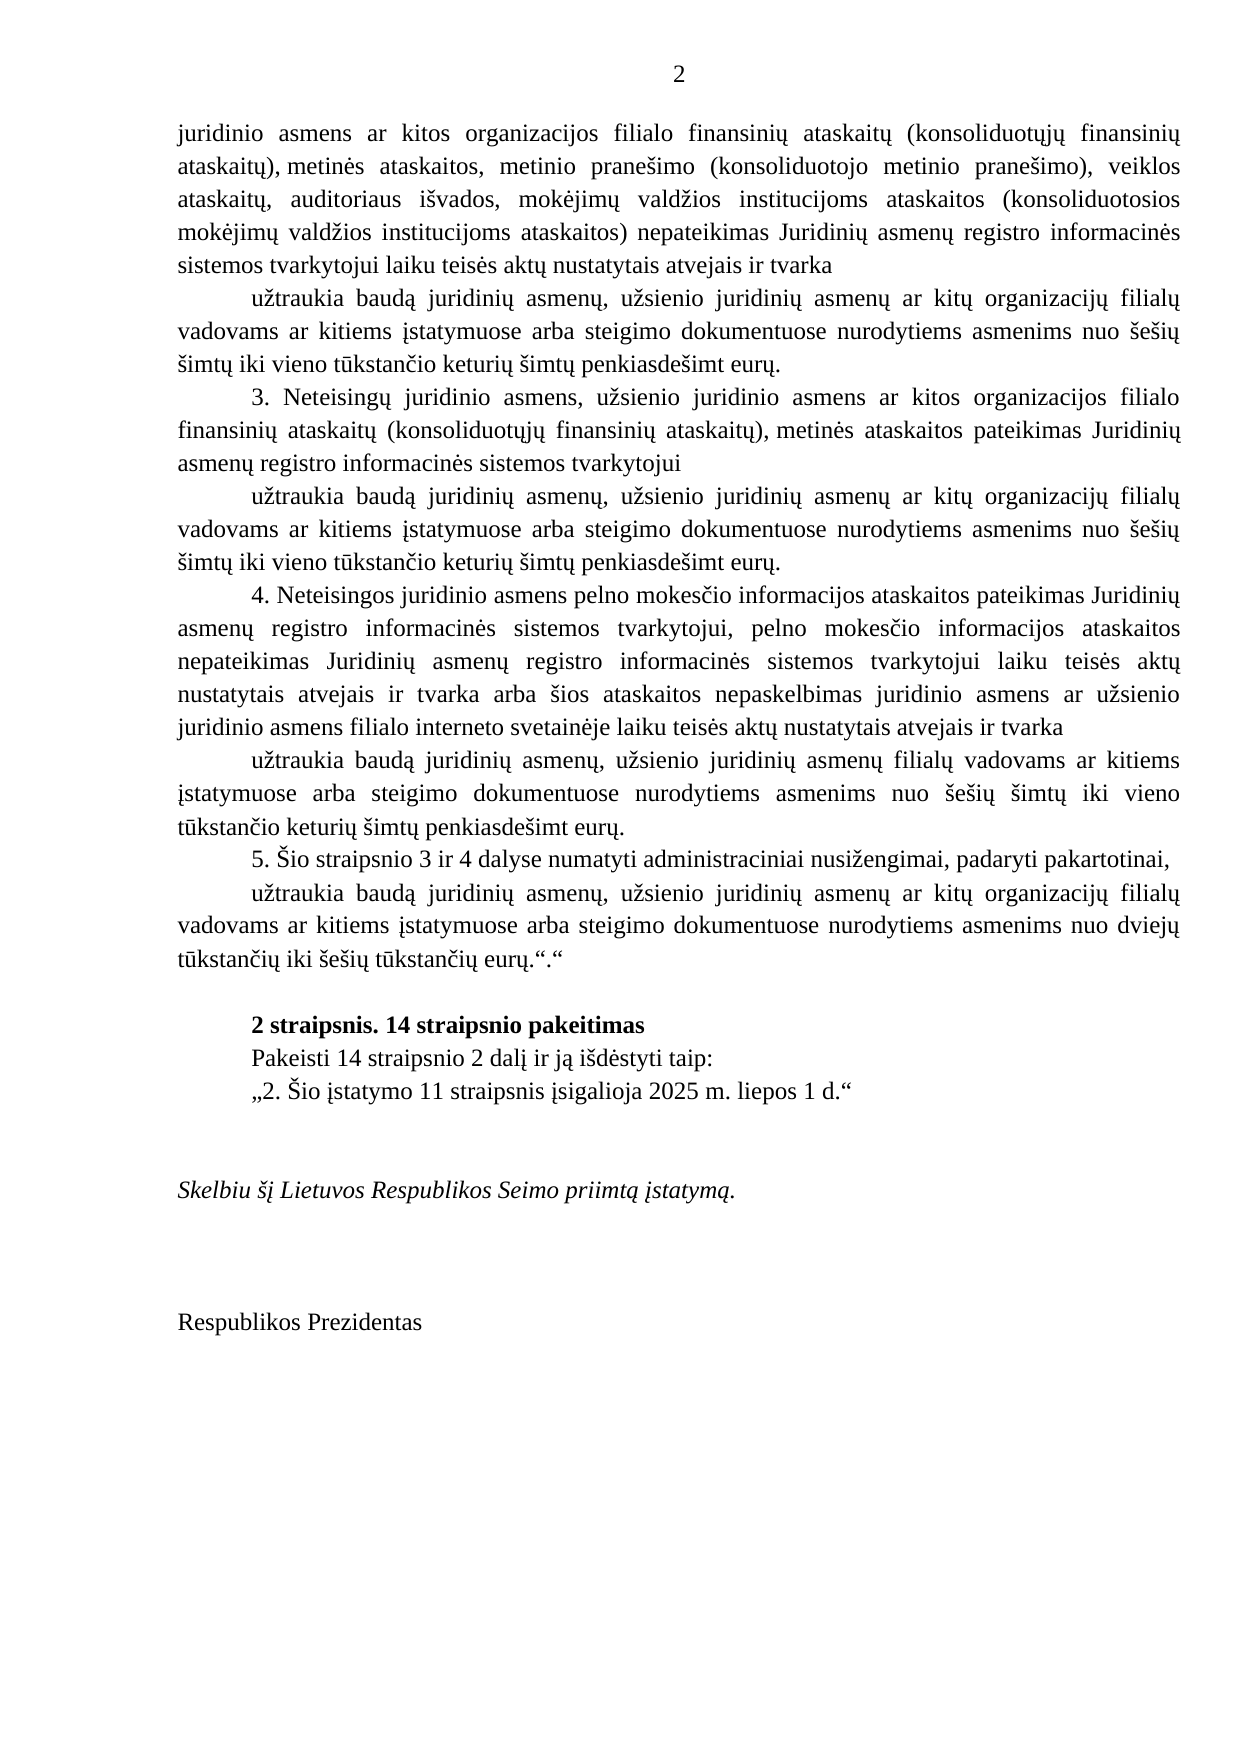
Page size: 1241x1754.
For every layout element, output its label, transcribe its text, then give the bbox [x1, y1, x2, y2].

text 4. Neteisingos juridinio asmens pelno mokesčio informacijos ataskaitos pateikimas Juridinių asmenų registro informacinės sistemos tvarkytojui, pelno mokesčio informacijos ataskaitos nepateikimas Juridinių asmenų registro informacinės sistemos tvarkytojui laiku teisės aktų nustatytais atvejais ir tvarka arba šios ataskaitos nepaskelbimas juridinio asmens ar užsienio juridinio asmens filialo interneto svetainėje laiku teisės aktų nustatytais atvejais ir tvarka [177, 580, 1181, 741]
text užtraukia baudą juridinių asmenų, užsienio juridinių asmenų filialų vadovams ar kitiems įstatymuose arba steigimo dokumentuose nurodytiems asmenims nuo šešių šimtų iki vieno tūkstančio keturių šimtų penkiasdešimt eurų. [177, 746, 1181, 840]
text užtraukia baudą juridinių asmenų, užsienio juridinių asmenų ar kitų organizacijų filialų vadovams ar kitiems įstatymuose arba steigimo dokumentuose nurodytiems asmenims nuo šešių šimtų iki vieno tūkstančio keturių šimtų penkiasdešimt eurų. [177, 481, 1181, 576]
text užtraukia baudą juridinių asmenų, užsienio juridinių asmenų ar kitų organizacijų filialų vadovams ar kitiems įstatymuose arba steigimo dokumentuose nurodytiems asmenims nuo dviejų tūkstančių iki šešių tūkstančių eurų.“.“ [177, 878, 1181, 972]
text užtraukia baudą juridinių asmenų, užsienio juridinių asmenų ar kitų organizacijų filialų vadovams ar kitiems įstatymuose arba steigimo dokumentuose nurodytiems asmenims nuo šešių šimtų iki vieno tūkstančio keturių šimtų penkiasdešimt eurų. [177, 283, 1181, 378]
text Respublikos Prezidentas [177, 1307, 1181, 1336]
text Pakeisti 14 straipsnio 2 dalį ir ją išdėstyti taip: [177, 1043, 1181, 1071]
text „2. Šio įstatymo 11 straipsnis įsigalioja 2025 m. liepos 1 d.“ [177, 1076, 1181, 1104]
text 2 straipsnis. 14 straipsnio pakeitimas [177, 1010, 1181, 1038]
text 3. Neteisingų juridinio asmens, užsienio juridinio asmens ar kitos organizacijos filialo finansinių ataskaitų (konsoliduotųjų finansinių ataskaitų), metinės ataskaitos pateikimas Juridinių asmenų registro informacinės sistemos tvarkytojui [177, 382, 1181, 477]
text Skelbiu šį Lietuvos Respublikos Seimo priimtą įstatymą. [177, 1175, 1181, 1203]
text juridinio asmens ar kitos organizacijos filialo finansinių ataskaitų (konsoliduotųjų finansinių ataskaitų), metinės ataskaitos, metinio pranešimo (konsoliduotojo metinio pranešimo), veiklos ataskaitų, auditoriaus išvados, mokėjimų valdžios institucijoms ataskaitos (konsoliduotosios mokėjimų valdžios institucijoms ataskaitos) nepateikimas Juridinių asmenų registro informacinės sistemos tvarkytojui laiku teisės aktų nustatytais atvejais ir tvarka [177, 118, 1181, 279]
text 5. Šio straipsnio 3 ir 4 dalyse numatyti administraciniai nusižengimai, padaryti pakartotinai, [177, 844, 1181, 873]
